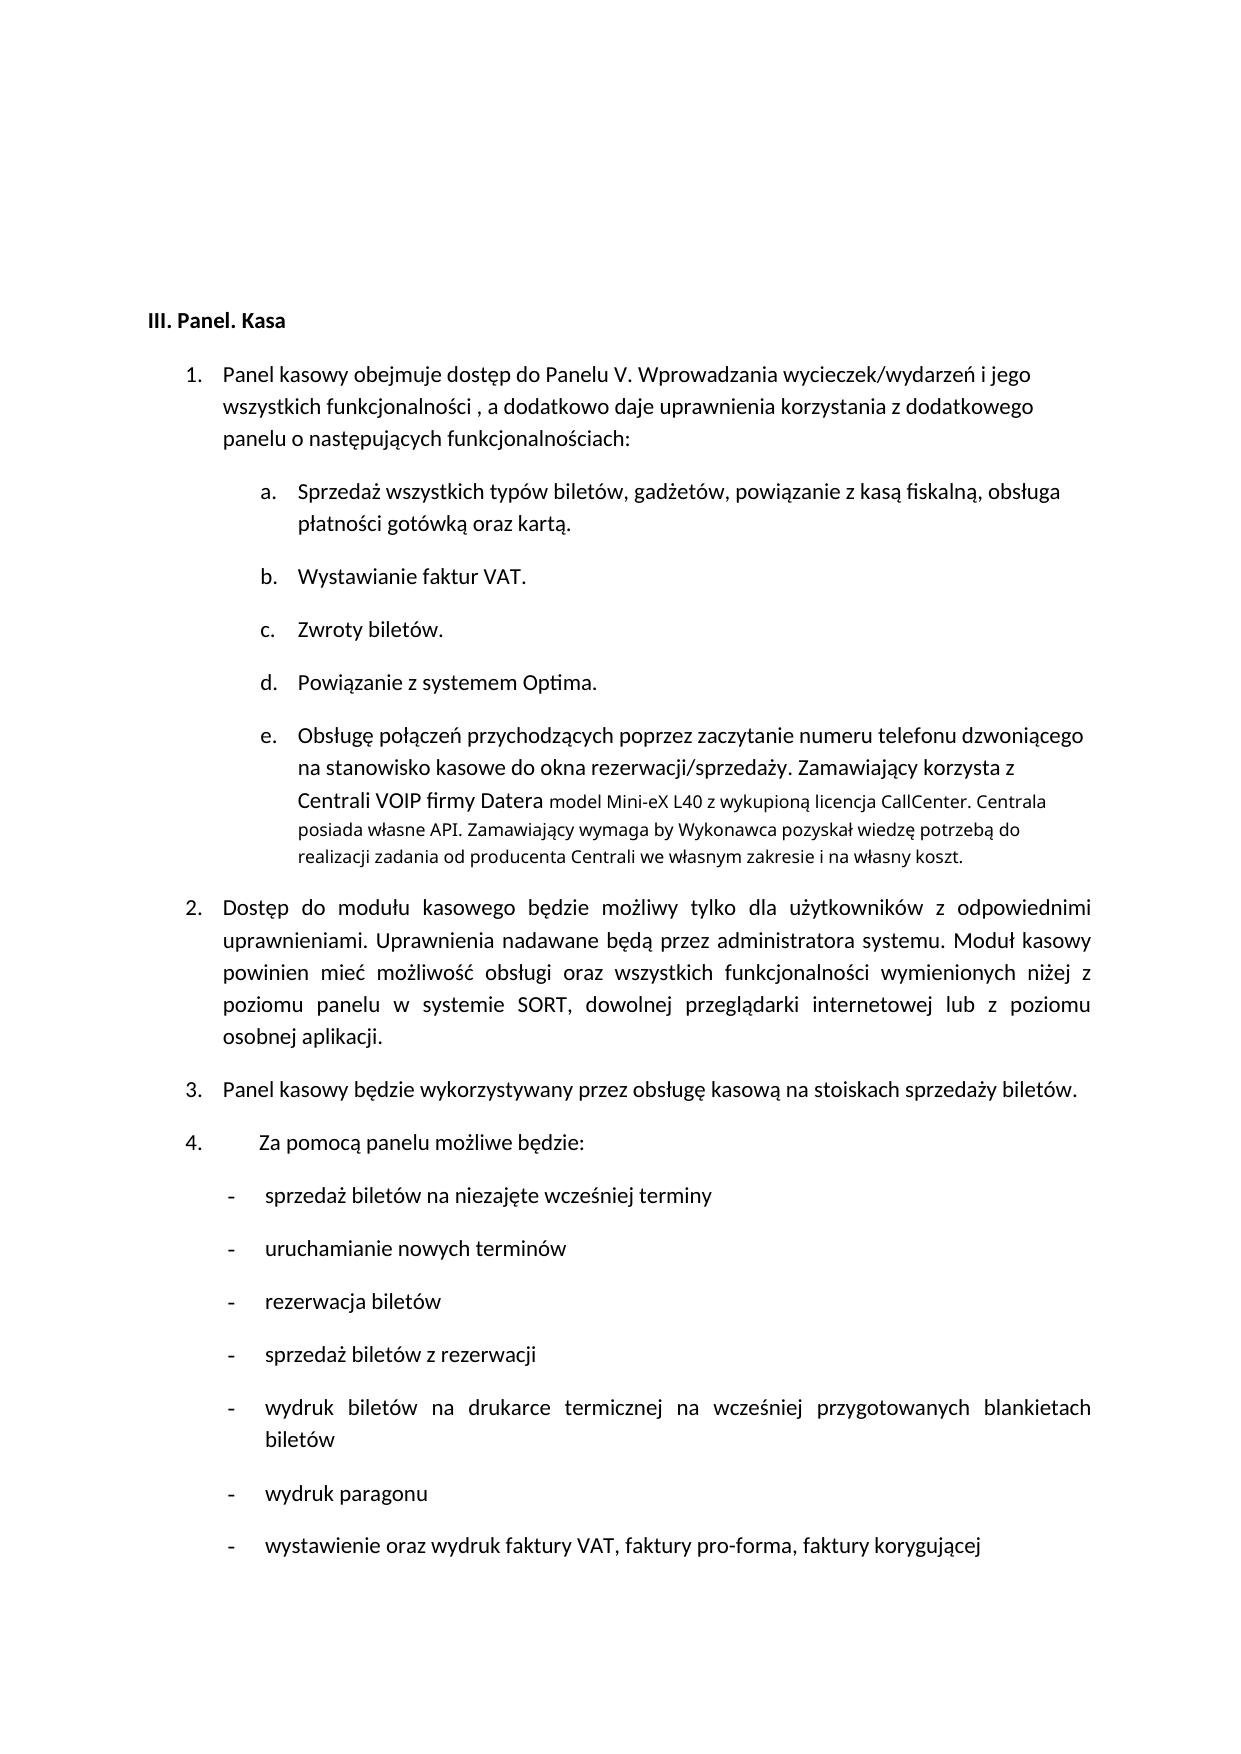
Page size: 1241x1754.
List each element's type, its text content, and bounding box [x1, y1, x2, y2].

list Zwroty biletów. [260, 615, 1093, 643]
list rezerwacja biletów [227, 1287, 1093, 1315]
list Za pomocą panelu możliwe będzie: [185, 1128, 1093, 1156]
list Wystawianie faktur VAT. [260, 562, 1093, 590]
list Panel kasowy będzie wykorzystywany przez obsługę kasową na stoiskach sprzedaży biletów. [185, 1075, 1093, 1103]
list Powiązanie z systemem Optima. [260, 668, 1093, 696]
list uruchamianie nowych terminów [227, 1234, 1093, 1262]
text III. Panel. Kasa [148, 307, 1093, 335]
list sprzedaż biletów z rezerwacji [227, 1340, 1093, 1368]
list Dostęp do modułu kasowego będzie możliwy tylko dla użytkowników z odpowiednimi uprawnieniami. Uprawnienia nadawane będą przez administratora systemu. Moduł kasowy powinien mieć możliwość obsługi oraz wszystkich funkcjonalności wymienionych niżej z poziomu panelu w systemie SORT, dowolnej przeglądarki internetowej lub z poziomu osobnej aplikacji. [185, 893, 1093, 1050]
list Obsługę połączeń przychodzących poprzez zaczytanie numeru telefonu dzwoniącego na stanowisko kasowe do okna rezerwacji/sprzedaży. Zamawiający korzysta z Centrali VOIP firmy Datera model Mini-eX L40 z wykupioną licencja CallCenter. Centrala posiada własne API. Zamawiający wymaga by Wykonawca pozyskał wiedzę potrzebą do realizacji zadania od producenta Centrali we własnym zakresie i na własny koszt. [260, 721, 1093, 869]
list wydruk biletów na drukarce termicznej na wcześniej przygotowanych blankietach biletów [227, 1393, 1093, 1454]
list Sprzedaż wszystkich typów biletów, gadżetów, powiązanie z kasą fiskalną, obsługa płatności gotówką oraz kartą. [260, 477, 1093, 537]
list wystawienie oraz wydruk faktury VAT, faktury pro-forma, faktury korygującej [227, 1532, 1093, 1560]
list wydruk paragonu [227, 1479, 1093, 1507]
list sprzedaż biletów na niezajęte wcześniej terminy [227, 1181, 1093, 1209]
list Panel kasowy obejmuje dostęp do Panelu V. Wprowadzania wycieczek/wydarzeń i jego wszystkich funkcjonalności , a dodatkowo daje uprawnienia korzystania z dodatkowego panelu o następujących funkcjonalnościach: [185, 360, 1093, 452]
